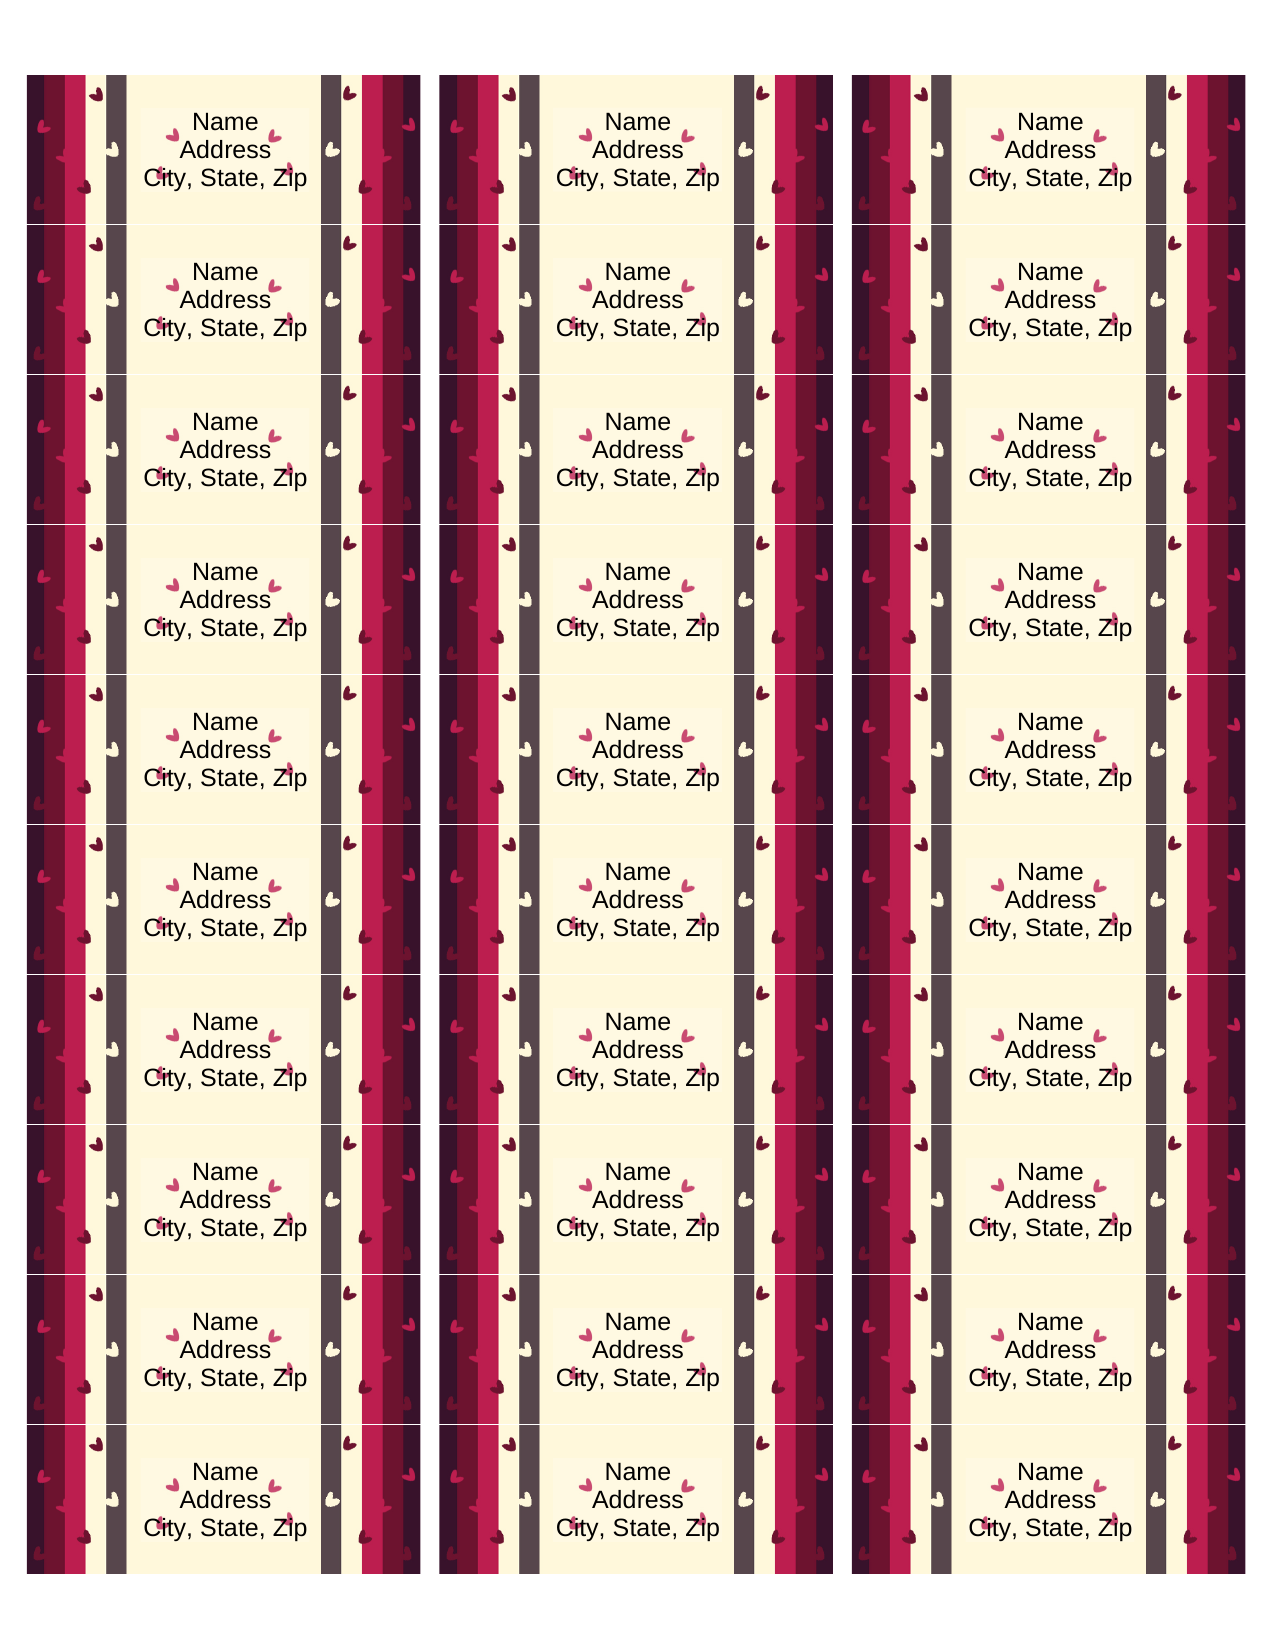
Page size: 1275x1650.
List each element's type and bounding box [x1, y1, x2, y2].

picture [26, 1425, 421, 1574]
table_cell [833, 975, 852, 1125]
picture [439, 525, 833, 674]
table_cell [421, 1425, 439, 1575]
table_cell [833, 675, 852, 825]
picture [439, 1275, 833, 1424]
table_cell [421, 975, 439, 1125]
picture [439, 375, 833, 524]
picture [439, 75, 833, 224]
table_cell [421, 1125, 439, 1275]
picture [851, 75, 1246, 224]
table_cell [421, 825, 439, 975]
picture [851, 1275, 1246, 1424]
table_cell [421, 375, 439, 525]
picture [26, 75, 421, 224]
picture [26, 525, 421, 674]
picture [851, 225, 1246, 374]
picture [439, 225, 833, 374]
table_cell [833, 525, 852, 675]
table_header [833, 75, 852, 225]
table_header [421, 75, 439, 225]
picture [26, 825, 421, 974]
picture [851, 975, 1246, 1124]
picture [439, 1125, 833, 1274]
picture [26, 225, 421, 374]
table_cell [833, 825, 852, 975]
picture [26, 1275, 421, 1424]
picture [439, 675, 833, 824]
picture [851, 675, 1246, 824]
table_cell [833, 225, 852, 375]
table_cell [421, 525, 439, 675]
picture [851, 375, 1246, 524]
table_cell [833, 1275, 852, 1425]
picture [26, 375, 421, 524]
table_cell [833, 375, 852, 525]
picture [851, 825, 1246, 974]
table_cell [833, 1125, 852, 1275]
picture [26, 975, 421, 1124]
picture [26, 1125, 421, 1274]
picture [851, 525, 1246, 674]
table_cell [421, 225, 439, 375]
picture [439, 975, 833, 1124]
picture [851, 1425, 1246, 1574]
table_cell [421, 675, 439, 825]
picture [439, 825, 833, 974]
table_cell [421, 1275, 439, 1425]
table_cell [833, 1425, 852, 1575]
picture [26, 675, 421, 824]
picture [439, 1425, 833, 1574]
picture [851, 1125, 1246, 1274]
